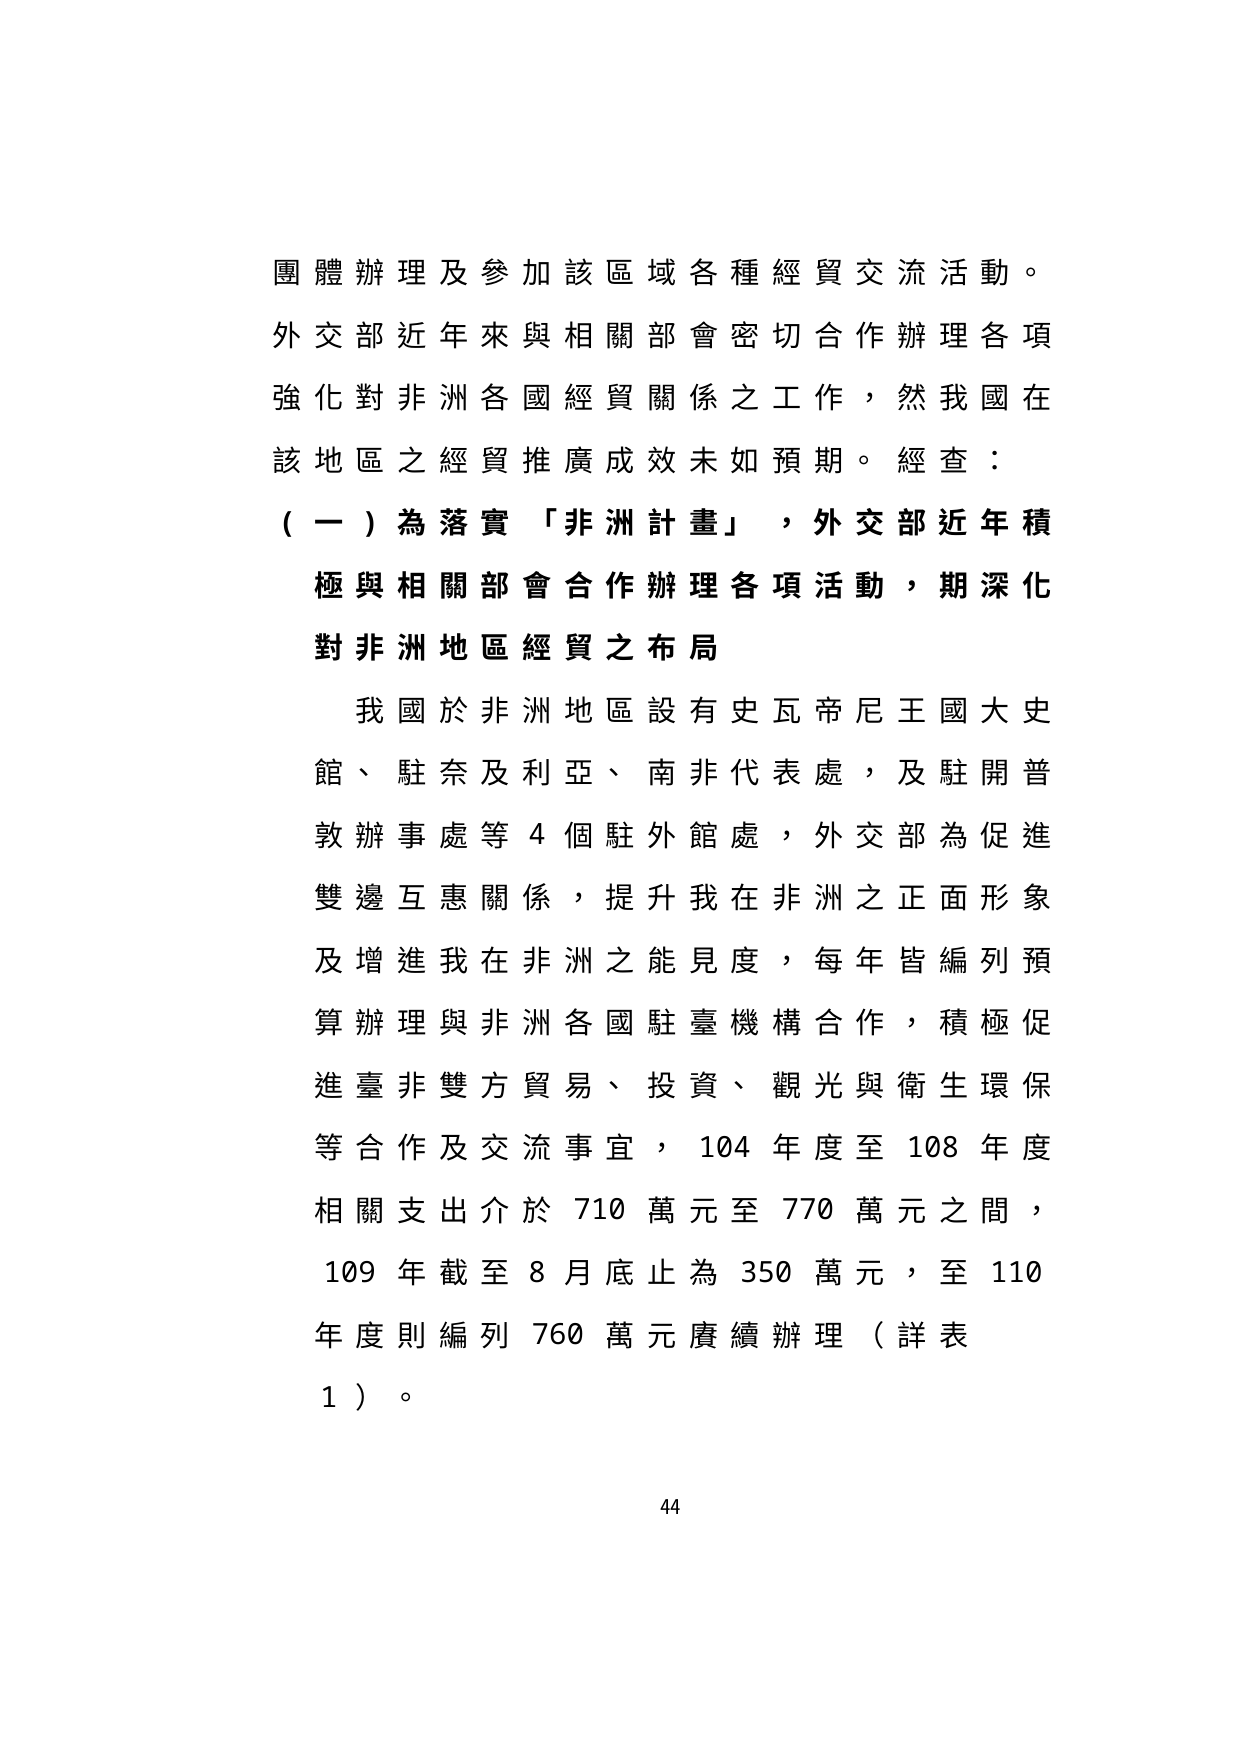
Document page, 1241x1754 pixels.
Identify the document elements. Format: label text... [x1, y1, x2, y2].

text 我國於非洲地區設有史瓦帝尼王國大史館、駐奈及利亞、南非代表處，及駐開普敦辦事處等4個駐外館處，外交部為促進雙邊互惠關係，提升我在非洲之正面形象及增進我在非洲之能見度，每年皆編列預算辦理與非洲各國駐臺機構合作，積極促進臺非雙方貿易、投資、觀光與衛生環保等合作及交流事宜，104年度至108年度相關支出介於710萬元至770萬元之間，109年截至8月底止為350萬元，至110年度則編列760萬元賡續辦理（詳表1）。 [271, 667, 1058, 1417]
text 外交部110年度於「國際會議交流」業務計畫項下之「協助各種國際交流活動」分支計畫編列經貿交流活動經費共2億944萬元，其中亞西及非洲司編列760萬元，用以補助團體辦理及參加該區域各種經貿交流活動。外交部近年來與相關部會密切合作辦理各項強化對非洲各國經貿關係之工作，然我國在該地區之經貿推廣成效未如預期。經查： [242, 229, 1058, 479]
text (一)為落實「非洲計畫」，外交部近年積極與相關部會合作辦理各項活動，期深化對非洲地區經貿之布局 [242, 479, 1058, 667]
